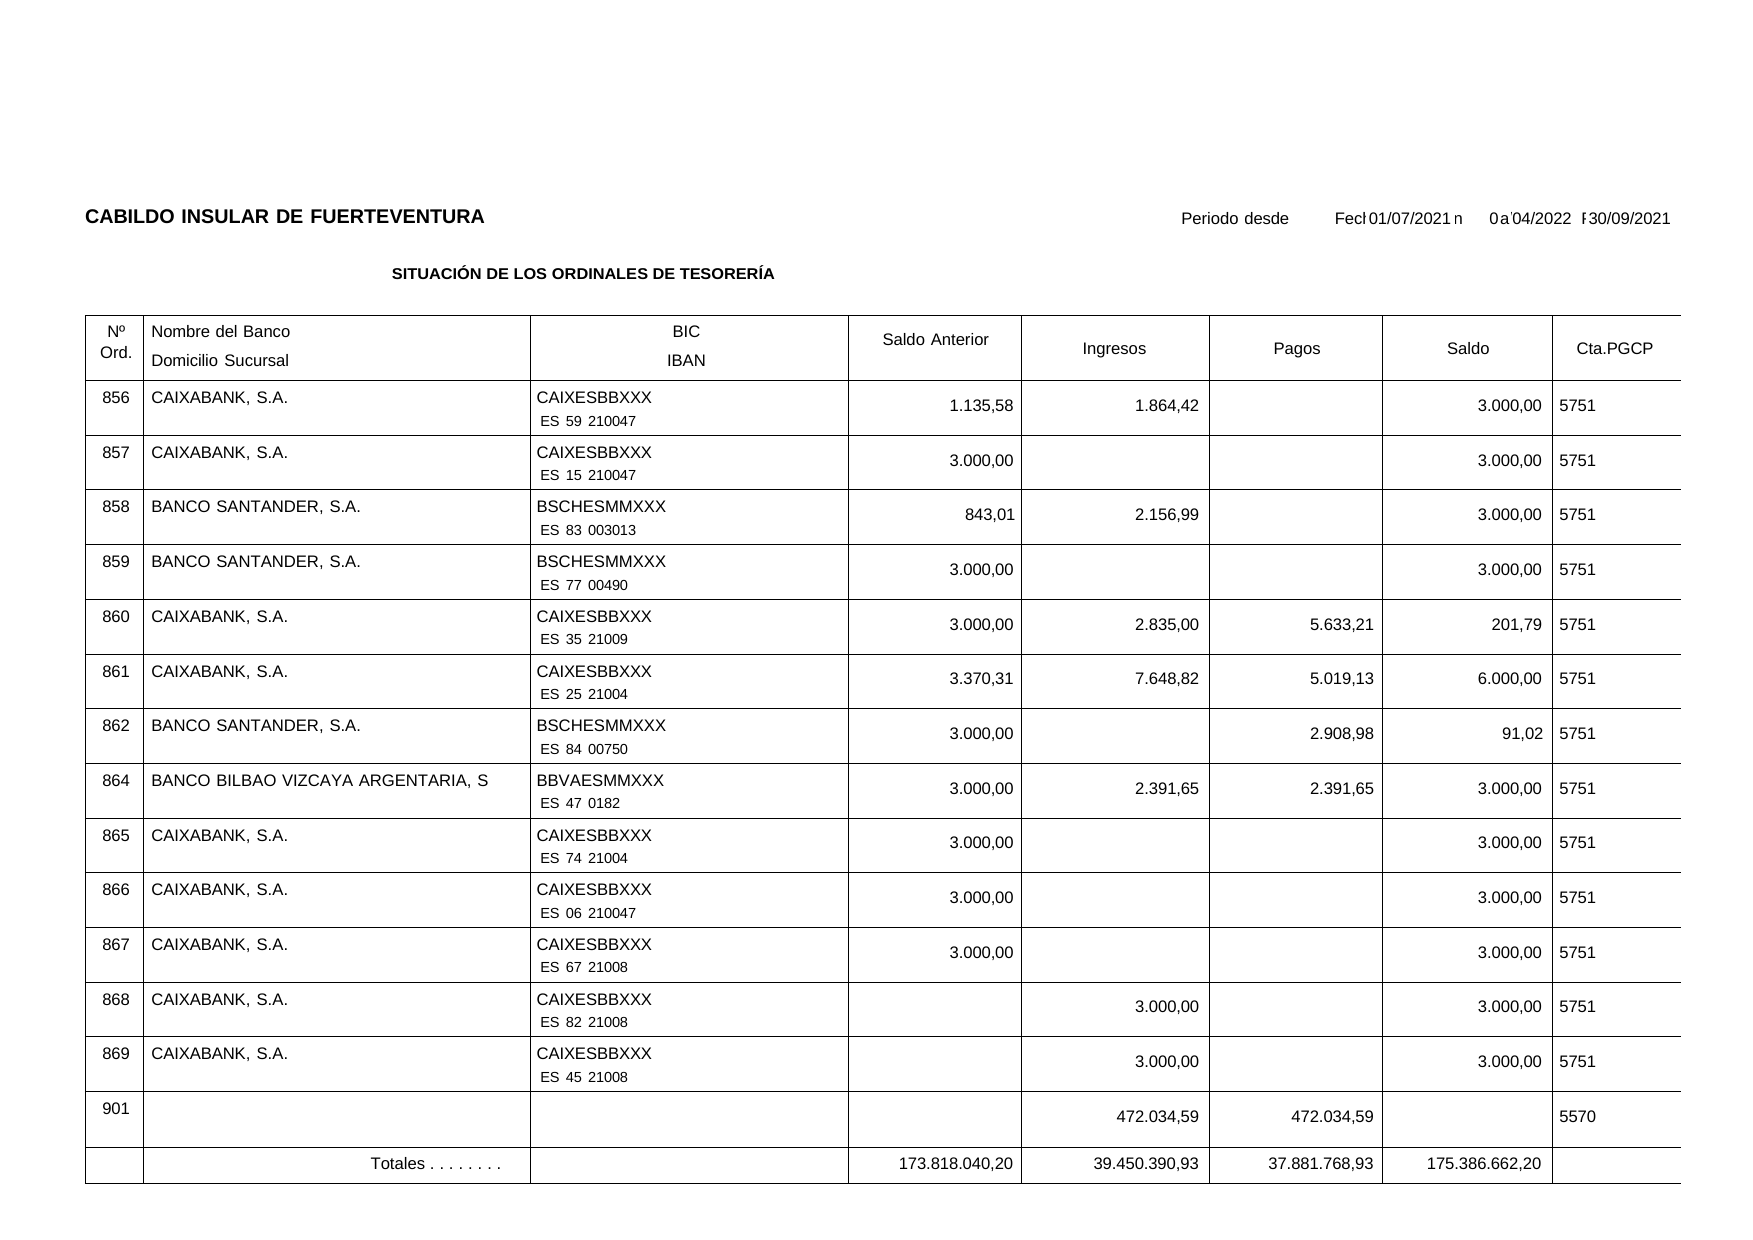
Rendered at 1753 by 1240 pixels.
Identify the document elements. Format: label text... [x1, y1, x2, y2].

table_cell [849, 1092, 1021, 1147]
table_cell 2.156,99 [1022, 490, 1209, 544]
table_cell 5751 [1553, 873, 1681, 927]
table_header Saldo Anterior [849, 316, 1021, 380]
table_cell 5.633,21 [1210, 600, 1382, 653]
table_cell 3.000,00 [849, 545, 1021, 599]
table_cell 5751 [1553, 983, 1681, 1036]
table_cell 5751 [1553, 545, 1681, 599]
table_cell 472.034,59 [1022, 1092, 1209, 1147]
table_header Pagos [1210, 316, 1382, 380]
table_cell 3.000,00 [1383, 545, 1552, 599]
table_cell CAIXABANK, S.A. [144, 928, 530, 982]
table_cell 861 [86, 655, 143, 708]
table_cell CAIXESBBXXX ES 15 210047 [531, 436, 848, 489]
table_cell [531, 1148, 848, 1183]
table_cell 5751 [1553, 600, 1681, 653]
table_header Nombre del Banco Domicilio Sucursal [144, 316, 530, 380]
table_cell 2.835,00 [1022, 600, 1209, 653]
table_cell 5751 [1553, 928, 1681, 982]
table_header Saldo [1383, 316, 1552, 380]
table_cell [1210, 436, 1382, 489]
table_cell 7.648,82 [1022, 655, 1209, 708]
table_cell CAIXABANK, S.A. [144, 655, 530, 708]
text SITUACIÓN DE LOS ORDINALES DE TESORERÍA [73, 265, 1094, 283]
table_cell [1022, 709, 1209, 763]
table_cell 5751 [1553, 436, 1681, 489]
table_cell 3.000,00 [1383, 873, 1552, 927]
table_cell 901 [86, 1092, 143, 1147]
table_cell [1022, 928, 1209, 982]
table_cell 867 [86, 928, 143, 982]
table_cell [1022, 873, 1209, 927]
table_cell 5751 [1553, 490, 1681, 544]
table_cell CAIXABANK, S.A. [144, 600, 530, 653]
table_cell 3.000,00 [1383, 490, 1552, 544]
table_cell BSCHESMMXXX ES 84 00750 [531, 709, 848, 763]
table_cell CAIXESBBXXX ES 67 21008 [531, 928, 848, 982]
table_cell 3.000,00 [849, 709, 1021, 763]
table_cell [144, 1092, 530, 1147]
table_cell CAIXESBBXXX ES 59 210047 [531, 381, 848, 435]
table_cell 3.000,00 [849, 600, 1021, 653]
table_cell [1210, 928, 1382, 982]
table_cell [1022, 819, 1209, 872]
table_cell [1022, 436, 1209, 489]
table_cell 3.000,00 [1383, 436, 1552, 489]
table_cell [1210, 983, 1382, 1036]
table_cell 3.000,00 [1383, 819, 1552, 872]
table_cell [849, 1037, 1021, 1091]
table_cell Totales . . . . . . . . [144, 1148, 530, 1183]
table_cell 39.450.390,93 [1022, 1148, 1209, 1183]
table_cell 3.000,00 [1383, 928, 1552, 982]
table_cell 866 [86, 873, 143, 927]
table_cell 3.000,00 [849, 819, 1021, 872]
table_cell 843,01 [849, 490, 1021, 544]
table_cell [1210, 819, 1382, 872]
table_cell [1210, 545, 1382, 599]
table_cell 3.000,00 [1022, 1037, 1209, 1091]
table_cell CAIXABANK, S.A. [144, 819, 530, 872]
table_cell CAIXESBBXXX ES 35 21009 [531, 600, 848, 653]
table_cell [86, 1148, 143, 1183]
table_cell BANCO SANTANDER, S.A. [144, 490, 530, 544]
table_cell 1.864,42 [1022, 381, 1209, 435]
table_cell [1210, 490, 1382, 544]
table_cell 857 [86, 436, 143, 489]
table_header Ingresos [1022, 316, 1209, 380]
table_cell CAIXESBBXXX ES 82 21008 [531, 983, 848, 1036]
table_cell 869 [86, 1037, 143, 1091]
table_cell 5570 [1553, 1092, 1681, 1147]
table_cell [849, 983, 1021, 1036]
table_cell BSCHESMMXXX ES 83 003013 [531, 490, 848, 544]
table_header BIC IBAN [531, 316, 848, 380]
table_cell BANCO BILBAO VIZCAYA ARGENTARIA, S [144, 764, 530, 817]
table_cell 3.000,00 [849, 873, 1021, 927]
table_cell BANCO SANTANDER, S.A. [144, 545, 530, 599]
table_cell CAIXABANK, S.A. [144, 983, 530, 1036]
table_cell 5751 [1553, 764, 1681, 817]
table_cell 858 [86, 490, 143, 544]
table_cell CAIXESBBXXX ES 45 21008 [531, 1037, 848, 1091]
table_cell [1383, 1092, 1552, 1147]
table_cell [1553, 1148, 1681, 1183]
table_cell 3.000,00 [1383, 381, 1552, 435]
table_cell BSCHESMMXXX ES 77 00490 [531, 545, 848, 599]
table_cell 859 [86, 545, 143, 599]
table_cell 5751 [1553, 819, 1681, 872]
table_cell 2.908,98 [1210, 709, 1382, 763]
table_cell CAIXESBBXXX ES 25 21004 [531, 655, 848, 708]
table_cell 3.000,00 [1022, 983, 1209, 1036]
table_cell 175.386.662,20 [1383, 1148, 1552, 1183]
table_header Nº Ord. [86, 316, 143, 380]
table_cell 862 [86, 709, 143, 763]
table_cell 5751 [1553, 655, 1681, 708]
table_cell CAIXESBBXXX ES 74 21004 [531, 819, 848, 872]
table_cell CAIXABANK, S.A. [144, 436, 530, 489]
table_cell [1210, 873, 1382, 927]
table_cell 2.391,65 [1022, 764, 1209, 817]
table_cell CAIXABANK, S.A. [144, 1037, 530, 1091]
table_cell 6.000,00 [1383, 655, 1552, 708]
table_cell 5751 [1553, 709, 1681, 763]
table_cell 3.000,00 [849, 928, 1021, 982]
table_cell [1210, 1037, 1382, 1091]
table_cell 3.370,31 [849, 655, 1021, 708]
table_cell 3.000,00 [1383, 764, 1552, 817]
table_cell [1022, 545, 1209, 599]
table_cell 201,79 [1383, 600, 1552, 653]
table_cell 2.391,65 [1210, 764, 1382, 817]
table_cell 856 [86, 381, 143, 435]
table_cell 3.000,00 [849, 436, 1021, 489]
table_cell 3.000,00 [849, 764, 1021, 817]
table_cell BANCO SANTANDER, S.A. [144, 709, 530, 763]
table_cell 5.019,13 [1210, 655, 1382, 708]
table_cell 864 [86, 764, 143, 817]
table_cell [531, 1092, 848, 1147]
table_header Cta.PGCP [1553, 316, 1681, 380]
table_cell 3.000,00 [1383, 983, 1552, 1036]
table_cell 91,02 [1383, 709, 1552, 763]
table_cell 865 [86, 819, 143, 872]
table_cell 868 [86, 983, 143, 1036]
table_cell 3.000,00 [1383, 1037, 1552, 1091]
table_cell 173.818.040,20 [849, 1148, 1021, 1183]
table_cell 5751 [1553, 381, 1681, 435]
table_cell 5751 [1553, 1037, 1681, 1091]
table_cell CAIXABANK, S.A. [144, 381, 530, 435]
table_cell BBVAESMMXXX ES 47 0182 [531, 764, 848, 817]
table_cell 1.135,58 [849, 381, 1021, 435]
table_cell [1210, 381, 1382, 435]
table_cell 472.034,59 [1210, 1092, 1382, 1147]
table_cell CAIXABANK, S.A. [144, 873, 530, 927]
table_cell CAIXESBBXXX ES 06 210047 [531, 873, 848, 927]
table_cell 37.881.768,93 [1210, 1148, 1382, 1183]
table_cell 860 [86, 600, 143, 653]
